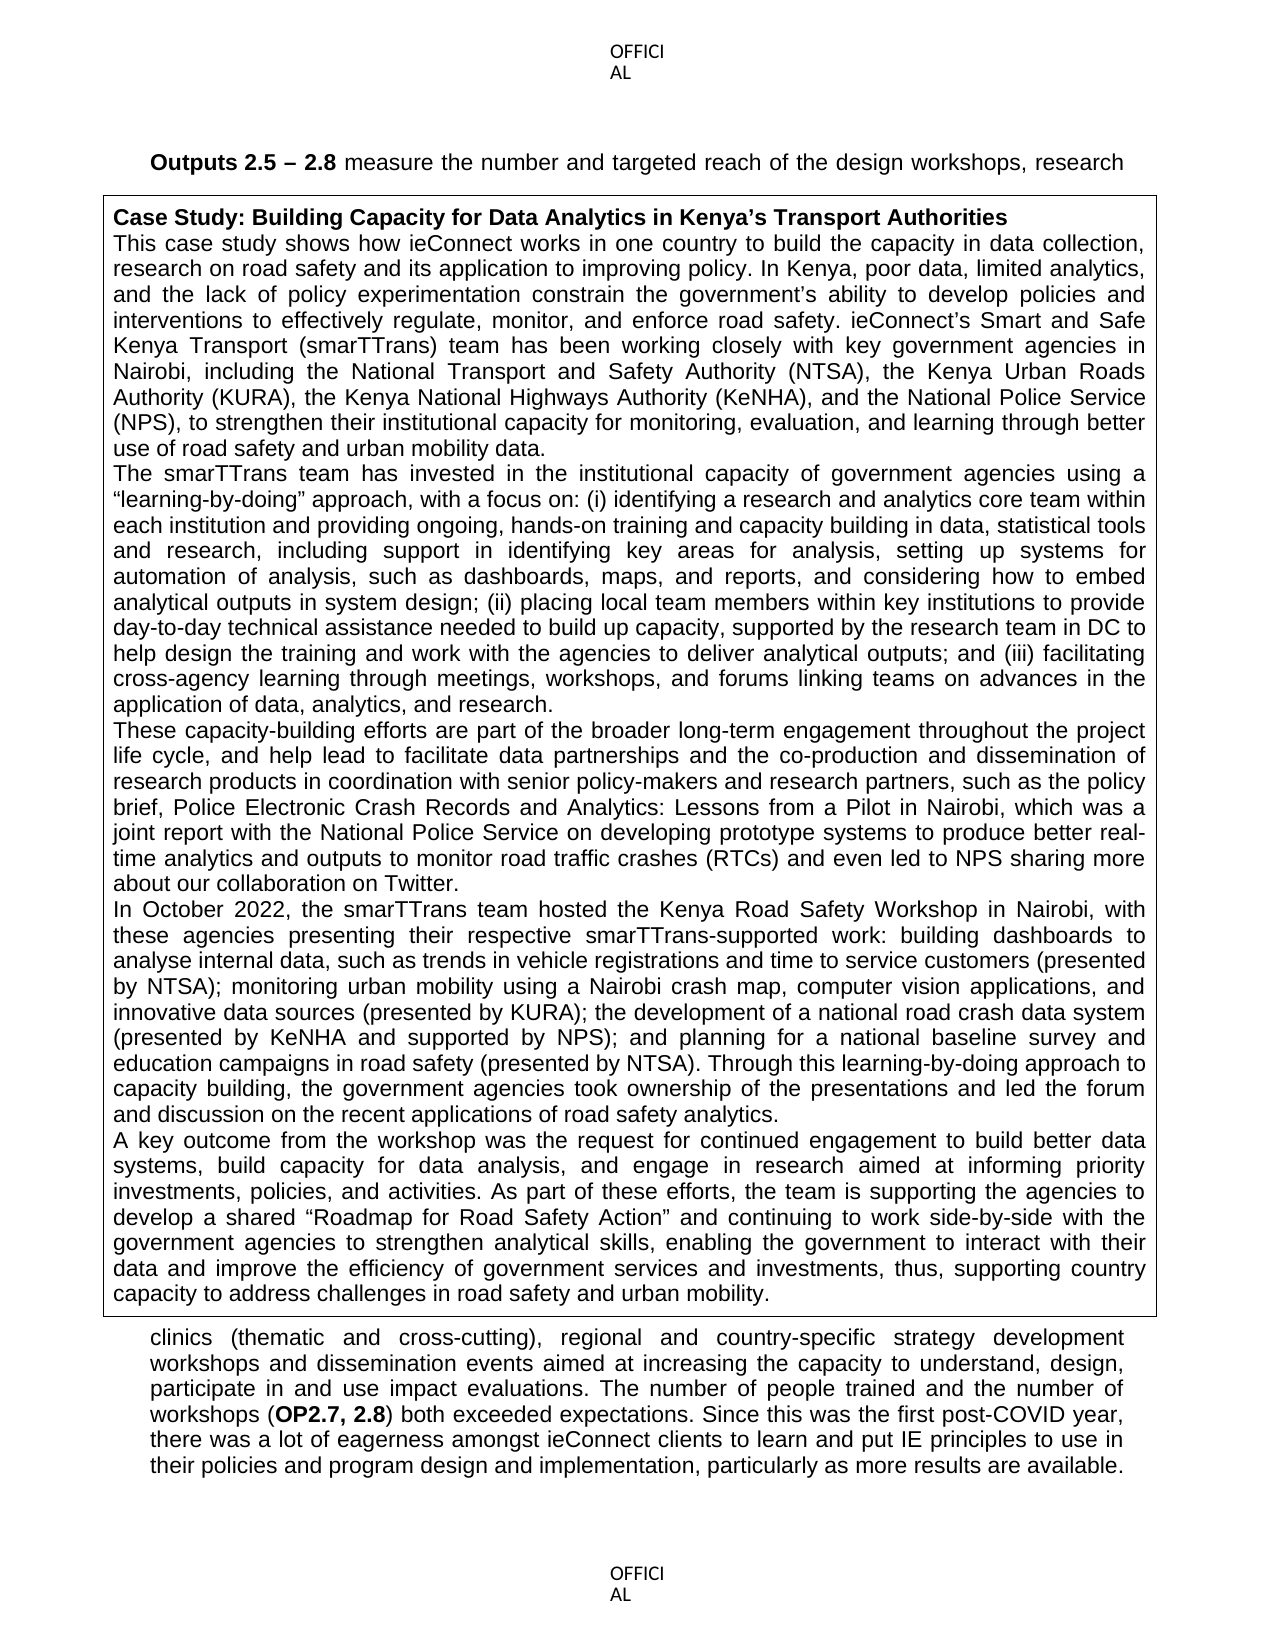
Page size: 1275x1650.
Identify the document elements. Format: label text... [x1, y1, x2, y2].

text Case Study: Building Capacity for Data Analytics in Kenya’s Transport Authorities [113, 205, 1147, 231]
text This case study shows how ieConnect works in one country to build the capacity in data collection, research on road safety and its application to improving policy. In Kenya, poor data, limited analytics, and the lack of policy experimentation constrain the government’s ability to develop policies and interventions to effectively regulate, monitor, and enforce road safety. ieConnect’s Smart and Safe Kenya Transport (smarTTrans) team has been working closely with key government agencies in Nairobi, including the National Transport and Safety Authority (NTSA), the Kenya Urban Roads Authority (KURA), the Kenya National Highways Authority (KeNHA), and the National Police Service (NPS), to strengthen their institutional capacity for monitoring, evaluation, and learning through better use of road safety and urban mobility data. [113, 231, 1147, 461]
text In October 2022, the smarTTrans team hosted the Kenya Road Safety Workshop in Nairobi, with these agencies presenting their respective smarTTrans-supported work: building dashboards to analyse internal data, such as trends in vehicle registrations and time to service customers (presented by NTSA); monitoring urban mobility using a Nairobi crash map, computer vision applications, and innovative data sources (presented by KURA); the development of a national road crash data system (presented by KeNHA and supported by NPS); and planning for a national baseline survey and education campaigns in road safety (presented by NTSA). Through this learning-by-doing approach to capacity building, the government agencies took ownership of the presentations and led the forum and discussion on the recent applications of road safety analytics. [113, 897, 1147, 1127]
text [104, 196, 1156, 1316]
text clinics (thematic and cross-cutting), regional and country-specific strategy development workshops and dissemination events aimed at increasing the capacity to understand, design, participate in and use impact evaluations. The number of people trained and the number of workshops (OP2.7, 2.8) both exceeded expectations. Since this was the first post-COVID year, there was a lot of eagerness amongst ieConnect clients to learn and put IE principles to use in their policies and program design and implementation, particularly as more results are available. [150, 1317, 1125, 1478]
text A key outcome from the workshop was the request for continued engagement to build better data systems, build capacity for data analysis, and engage in research aimed at informing priority investments, policies, and activities. As part of these efforts, the team is supporting the agencies to develop a shared “Roadmap for Road Safety Action” and continuing to work side-by-side with the government agencies to strengthen analytical skills, enabling the government to interact with their data and improve the efficiency of government services and investments, thus, supporting country capacity to address challenges in road safety and urban mobility. [113, 1127, 1147, 1307]
text The smarTTrans team has invested in the institutional capacity of government agencies using a “learning-by-doing” approach, with a focus on: (i) identifying a research and analytics core team within each institution and providing ongoing, hands-on training and capacity building in data, statistical tools and research, including support in identifying key areas for analysis, setting up systems for automation of analysis, such as dashboards, maps, and reports, and considering how to embed analytical outputs in system design; (ii) placing local team members within key institutions to provide day-to-day technical assistance needed to build up capacity, supported by the research team in DC to help design the training and work with the agencies to deliver analytical outputs; and (iii) facilitating cross-agency learning through meetings, workshops, and forums linking teams on advances in the application of data, analytics, and research. [113, 461, 1147, 717]
text Outputs 2.5 – 2.8 measure the number and targeted reach of the design workshops, research [102, 150, 1156, 195]
text These capacity-building efforts are part of the broader long-term engagement throughout the project life cycle, and help lead to facilitate data partnerships and the co-production and dissemination of research products in coordination with senior policy-makers and research partners, such as the policy brief, Police Electronic Crash Records and Analytics: Lessons from a Pilot in Nairobi, which was a joint report with the National Police Service on developing prototype systems to produce better real-time analytics and outputs to monitor road traffic crashes (RTCs) and even led to NPS sharing more about our collaboration on Twitter. [113, 717, 1147, 897]
